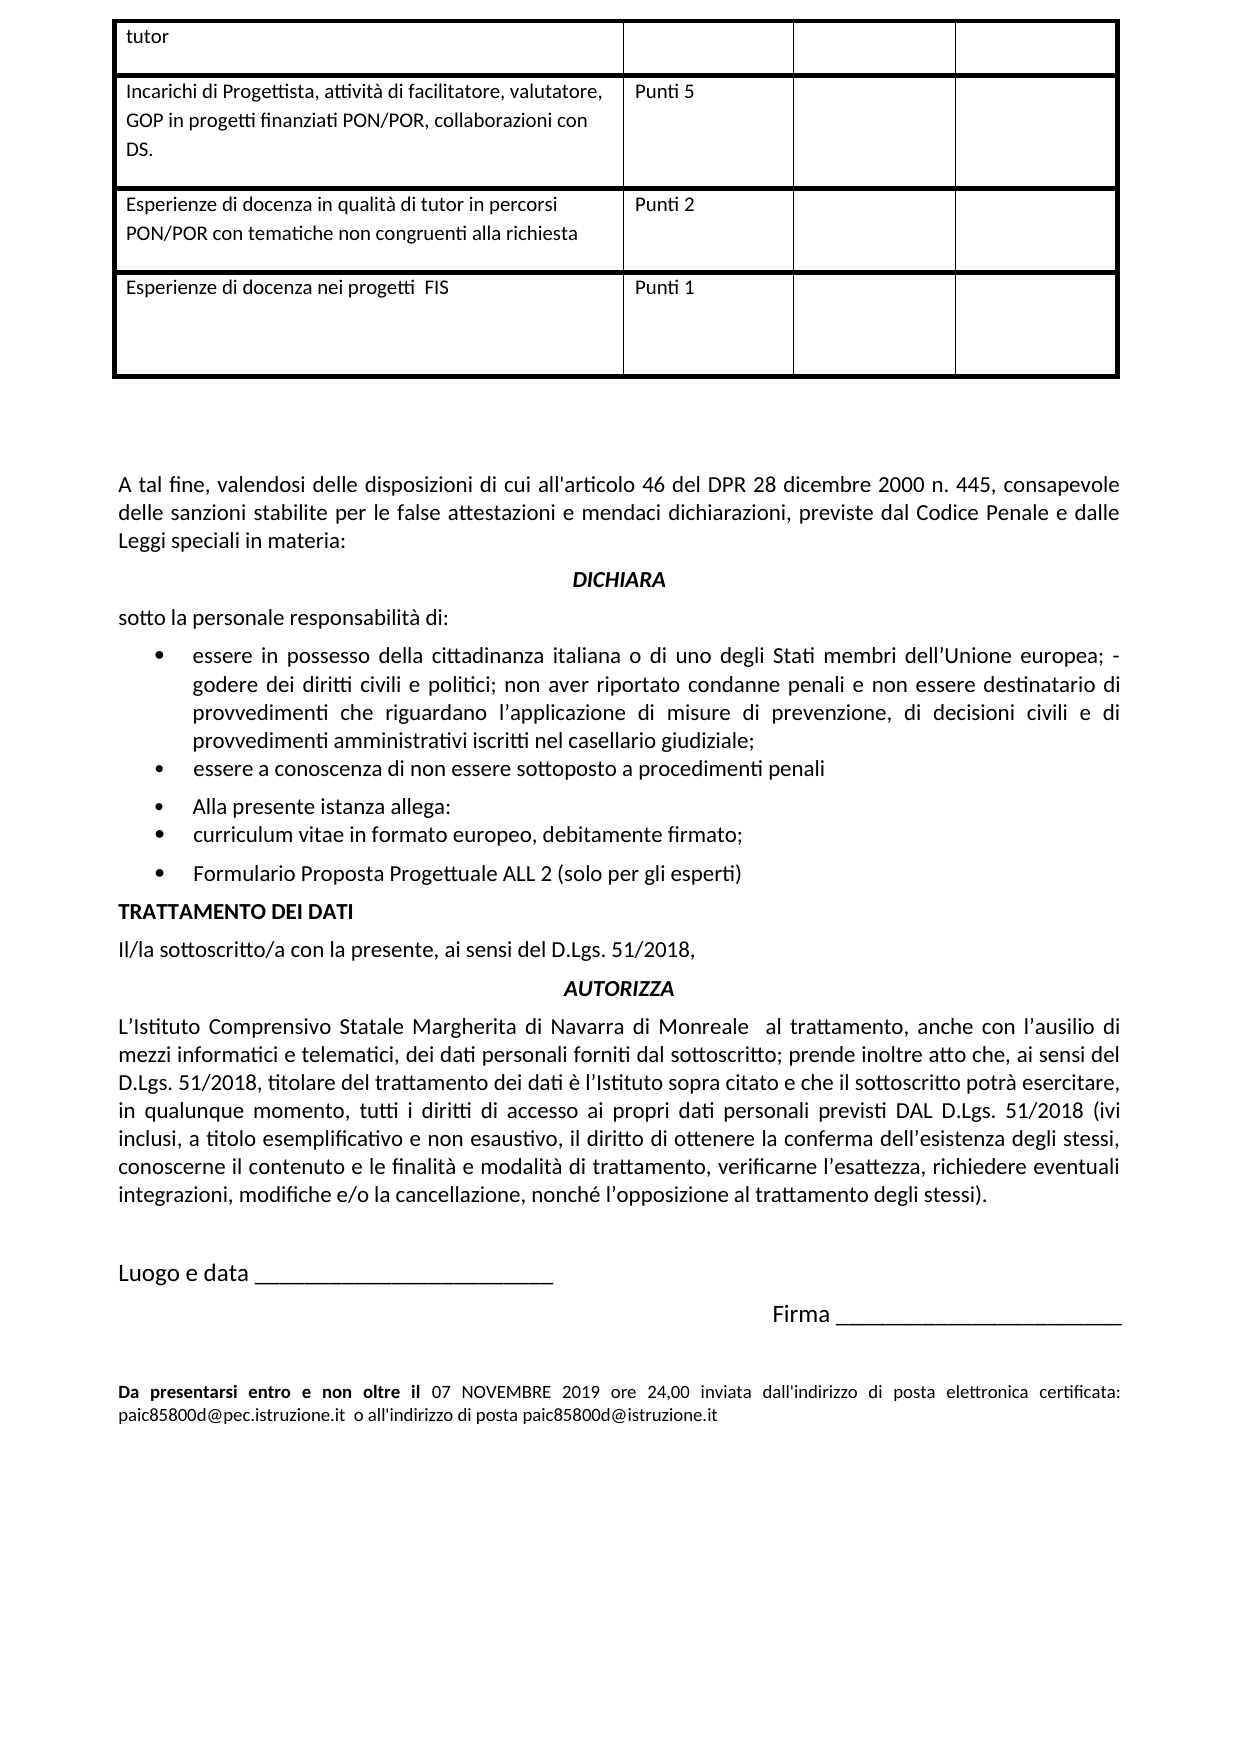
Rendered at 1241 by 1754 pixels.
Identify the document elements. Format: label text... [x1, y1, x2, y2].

text DICHIARA [118, 565, 1122, 593]
text Luogo e data ________________________ [118, 1257, 1122, 1288]
table_cell [956, 78, 1115, 186]
table_header [624, 23, 793, 73]
table_header tutor [117, 23, 623, 73]
text L’Istituto Comprensivo Statale Margherita di Navarra di Monreale al trattamento, anche con l’ausilio di mezzi informatici e telematici, dei dati personali forniti dal sottoscritto; prende inoltre atto che, ai sensi del D.Lgs. 51/2018, titolare del trattamento dei dati è l’Istituto sopra citato e che il sottoscritto potrà esercitare, in qualunque momento, tutti i diritti di accesso ai propri dati personali previsti DAL D.Lgs. 51/2018 (ivi inclusi, a titolo esemplificativo e non esaustivo, il diritto di ottenere la conferma dell’esistenza degli stessi, conoscerne il contenuto e le finalità e modalità di trattamento, verificarne l’esattezza, richiedere eventuali integrazioni, modifiche e/o la cancellazione, nonché l’opposizione al trattamento degli stessi). [118, 1012, 1122, 1208]
list essere in possesso della cittadinanza italiana o di uno degli Stati membri dell’Unione europea; - godere dei diritti civili e politici; non aver riportato condanne penali e non essere destinatario di provvedimenti che riguardano l’applicazione di misure di prevenzione, di decisioni civili e di provvedimenti amministrativi iscritti nel casellario giudiziale; [155, 642, 1122, 754]
table_cell [956, 275, 1115, 374]
table_cell [956, 191, 1115, 270]
table_cell Punti 1 [624, 275, 793, 374]
text TRATTAMENTO DEI DATI [118, 897, 1122, 925]
text Il/la sottoscritto/a con la presente, ai sensi del D.Lgs. 51/2018, [118, 936, 1122, 963]
list curriculum vitae in formato europeo, debitamente firmato; [156, 820, 1122, 848]
text AUTORIZZA [118, 974, 1122, 1002]
table_cell [794, 275, 955, 374]
table_cell Punti 5 [624, 78, 793, 186]
table_cell Esperienze di docenza nei progetti FIS [117, 275, 623, 374]
table_cell Incarichi di Progettista, attività di facilitatore, valutatore, GOP in progetti finanziati PON/POR, collaborazioni con DS. [117, 78, 623, 186]
text sotto la personale responsabilità di: [118, 603, 1122, 631]
list Alla presente istanza allega: [155, 792, 1122, 820]
table_header [956, 23, 1115, 73]
text A tal fine, valendosi delle disposizioni di cui all'articolo 46 del DPR 28 dicembre 2000 n. 445, consapevole delle sanzioni stabilite per le false attestazioni e mendaci dichiarazioni, previste dal Codice Penale e dalle Leggi speciali in materia: [118, 470, 1122, 554]
table_header [794, 23, 955, 73]
table_cell [794, 78, 955, 186]
list Formulario Proposta Progettuale ALL 2 (solo per gli esperti) [156, 859, 1122, 887]
table_cell Esperienze di docenza in qualità di tutor in percorsi PON/POR con tematiche non congruenti alla richiesta [117, 191, 623, 270]
table_cell [794, 191, 955, 270]
text Firma _______________________ [118, 1298, 1122, 1329]
text Da presentarsi entro e non oltre il 07 NOVEMBRE 2019 ore 24,00 inviata dall'indirizzo di posta elettronica certificata: paic85800d@pec.istruzione.it o all'indirizzo di posta paic85800d@istruzione.it [118, 1380, 1122, 1426]
list essere a conoscenza di non essere sottoposto a procedimenti penali [156, 754, 1122, 782]
table_cell Punti 2 [624, 191, 793, 270]
